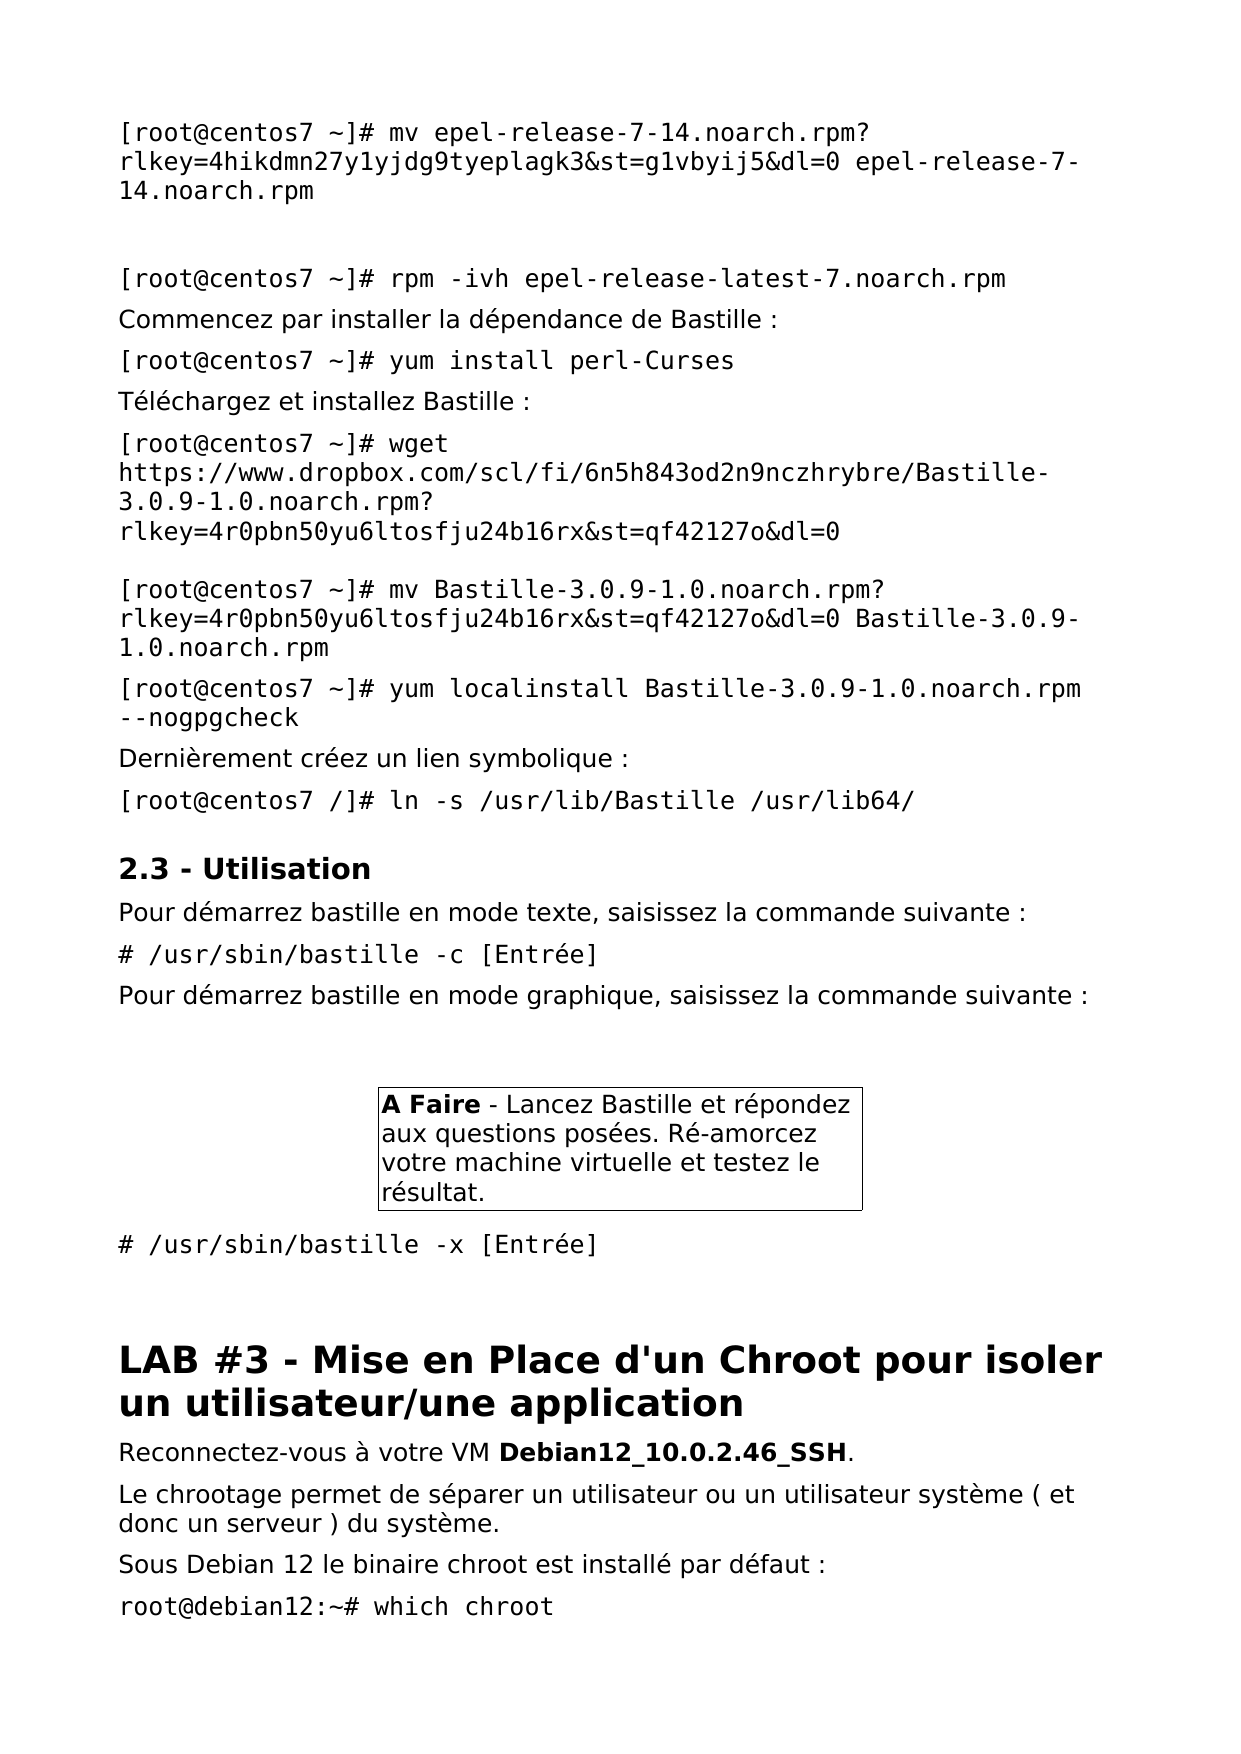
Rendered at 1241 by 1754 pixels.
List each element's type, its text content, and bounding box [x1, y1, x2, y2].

text root@debian12:~# which chroot [118, 1592, 1122, 1621]
text [root@centos7 ~]# mv epel-release-7-14.noarch.rpm?rlkey=4hikdmn27y1yjdg9tyeplagk3&st=g1vbyij5&dl=0 epel-release-7-14.noarch.rpm [root@centos7 ~]# rpm -ivh epel-release-latest-7.noarch.rpm [118, 118, 1122, 293]
text Téléchargez et installez Bastille : [118, 387, 1122, 417]
text [root@centos7 /]# ln -s /usr/lib/Bastille /usr/lib64/ [118, 786, 1122, 815]
text Commencez par installer la dépendance de Bastille : [118, 305, 1122, 334]
subtitle LAB #3 - Mise en Place d'un Chroot pour isoler un utilisateur/une application [118, 1338, 1122, 1426]
subtitle 2.3 - Utilisation [118, 852, 1122, 886]
text [root@centos7 ~]# yum install perl-Curses [118, 347, 1122, 376]
text Sous Debian 12 le binaire chroot est installé par défaut : [118, 1551, 1122, 1580]
text # /usr/sbin/bastille -x [Entrée] [118, 1023, 1122, 1260]
table_header A Faire - Lancez Bastille et répondez aux questions posées. Ré-amorcez votre machine virtuelle et testez le résultat. [379, 1088, 862, 1210]
text Pour démarrez bastille en mode graphique, saisissez la commande suivante : [118, 981, 1122, 1010]
text Dernièrement créez un lien symbolique : [118, 744, 1122, 773]
text Le chrootage permet de séparer un utilisateur ou un utilisateur système ( et donc un serveur ) du système. [118, 1480, 1122, 1538]
text [root@centos7 ~]# yum localinstall Bastille-3.0.9-1.0.noarch.rpm --nogpgcheck [118, 674, 1122, 733]
text # /usr/sbin/bastille -c [Entrée] [118, 940, 1122, 969]
text Pour démarrez bastille en mode texte, saisissez la commande suivante : [118, 898, 1122, 928]
text [root@centos7 ~]# wget https://www.dropbox.com/scl/fi/6n5h843od2n9nczhrybre/Bastille-3.0.9-1.0.noarch.rpm?rlkey=4r0pbn50yu6ltosfju24b16rx&st=qf42127o&dl=0 [root@centos7 ~]# mv Bastille-3.0.9-1.0.noarch.rpm?rlkey=4r0pbn50yu6ltosfju24b16rx&st=qf42127o&dl=0 Bastille-3.0.9-1.0.noarch.rpm [118, 429, 1122, 662]
text Reconnectez-vous à votre VM Debian12_10.0.2.46_SSH. [118, 1438, 1122, 1467]
